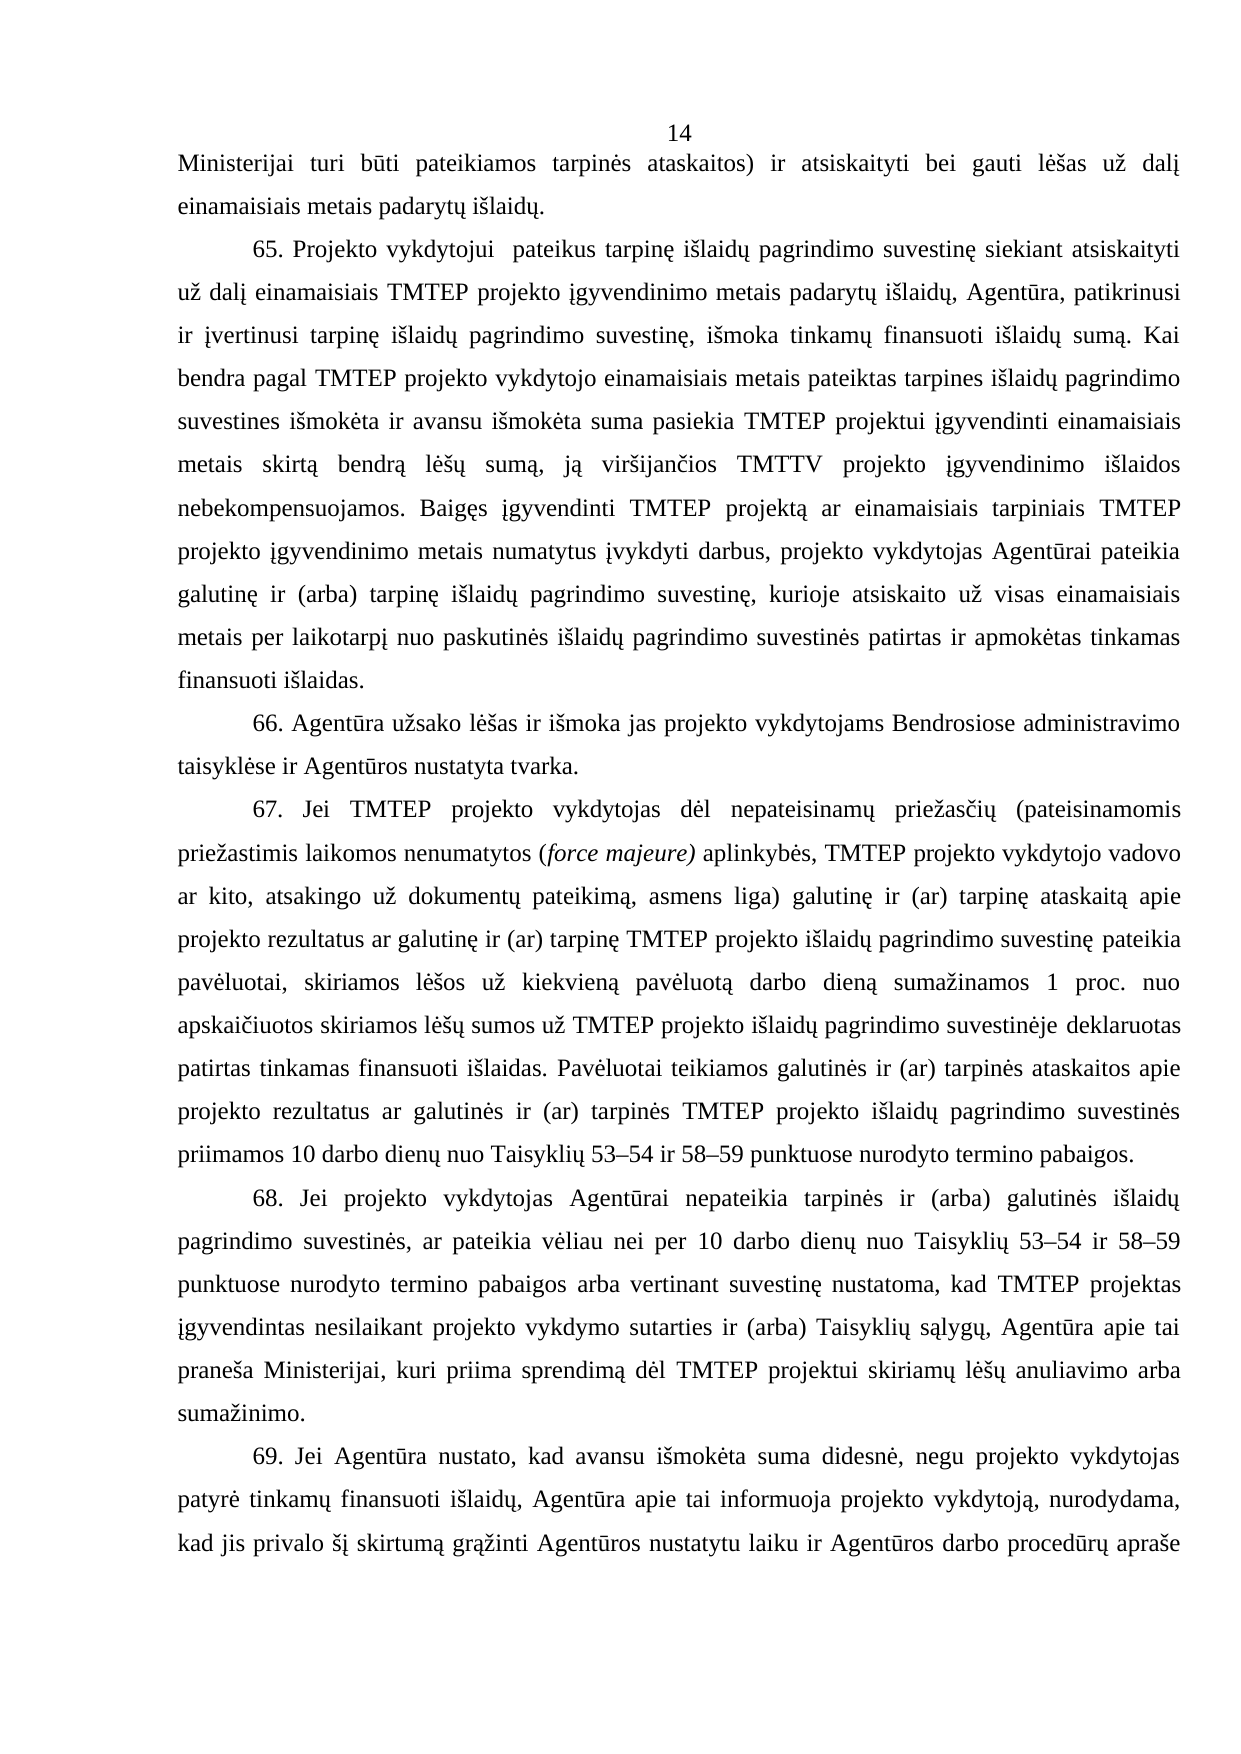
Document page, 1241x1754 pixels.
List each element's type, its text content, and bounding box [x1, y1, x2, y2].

text Ministerijai turi būti pateikiamos tarpinės ataskaitos) ir atsiskaityti bei gauti lėšas už dalį einamaisiais metais padarytų išlaidų. [177, 148, 1181, 219]
text 69. Jei Agentūra nustato, kad avansu išmokėta suma didesnė, negu projekto vykdytojas patyrė tinkamų finansuoti išlaidų, Agentūra apie tai informuoja projekto vykdytoją, nurodydama, kad jis privalo šį skirtumą grąžinti Agentūros nustatytu laiku ir Agentūros darbo procedūrų apraše [177, 1441, 1181, 1556]
text 67. Jei TMTEP projekto vykdytojas dėl nepateisinamų priežasčių (pateisinamomis priežastimis laikomos nenumatytos (force majeure) aplinkybės, TMTEP projekto vykdytojo vadovo ar kito, atsakingo už dokumentų pateikimą, asmens liga) galutinę ir (ar) tarpinę ataskaitą apie projekto rezultatus ar galutinę ir (ar) tarpinę TMTEP projekto išlaidų pagrindimo suvestinę pateikia pavėluotai, skiriamos lėšos už kiekvieną pavėluotą darbo dieną sumažinamos 1 proc. nuo apskaičiuotos skiriamos lėšų sumos už TMTEP projekto išlaidų pagrindimo suvestinėje deklaruotas patirtas tinkamas finansuoti išlaidas. Pavėluotai teikiamos galutinės ir (ar) tarpinės ataskaitos apie projekto rezultatus ar galutinės ir (ar) tarpinės TMTEP projekto išlaidų pagrindimo suvestinės priimamos 10 darbo dienų nuo Taisyklių 53–54 ir 58–59 punktuose nurodyto termino pabaigos. [177, 794, 1181, 1168]
text 68. Jei projekto vykdytojas Agentūrai nepateikia tarpinės ir (arba) galutinės išlaidų pagrindimo suvestinės, ar pateikia vėliau nei per 10 darbo dienų nuo Taisyklių 53–54 ir 58–59 punktuose nurodyto termino pabaigos arba vertinant suvestinę nustatoma, kad TMTEP projektas įgyvendintas nesilaikant projekto vykdymo sutarties ir (arba) Taisyklių sąlygų, Agentūra apie tai praneša Ministerijai, kuri priima sprendimą dėl TMTEP projektui skiriamų lėšų anuliavimo arba sumažinimo. [177, 1183, 1181, 1427]
text 66. Agentūra užsako lėšas ir išmoka jas projekto vykdytojams Bendrosiose administravimo taisyklėse ir Agentūros nustatyta tvarka. [177, 708, 1181, 780]
text 65. Projekto vykdytojui pateikus tarpinę išlaidų pagrindimo suvestinę siekiant atsiskaityti už dalį einamaisiais TMTEP projekto įgyvendinimo metais padarytų išlaidų, Agentūra, patikrinusi ir įvertinusi tarpinę išlaidų pagrindimo suvestinę, išmoka tinkamų finansuoti išlaidų sumą. Kai bendra pagal TMTEP projekto vykdytojo einamaisiais metais pateiktas tarpines išlaidų pagrindimo suvestines išmokėta ir avansu išmokėta suma pasiekia TMTEP projektui įgyvendinti einamaisiais metais skirtą bendrą lėšų sumą, ją viršijančios TMTTV projekto įgyvendinimo išlaidos nebekompensuojamos. Baigęs įgyvendinti TMTEP projektą ar einamaisiais tarpiniais TMTEP projekto įgyvendinimo metais numatytus įvykdyti darbus, projekto vykdytojas Agentūrai pateikia galutinę ir (arba) tarpinę išlaidų pagrindimo suvestinę, kurioje atsiskaito už visas einamaisiais metais per laikotarpį nuo paskutinės išlaidų pagrindimo suvestinės patirtas ir apmokėtas tinkamas finansuoti išlaidas. [177, 234, 1181, 694]
